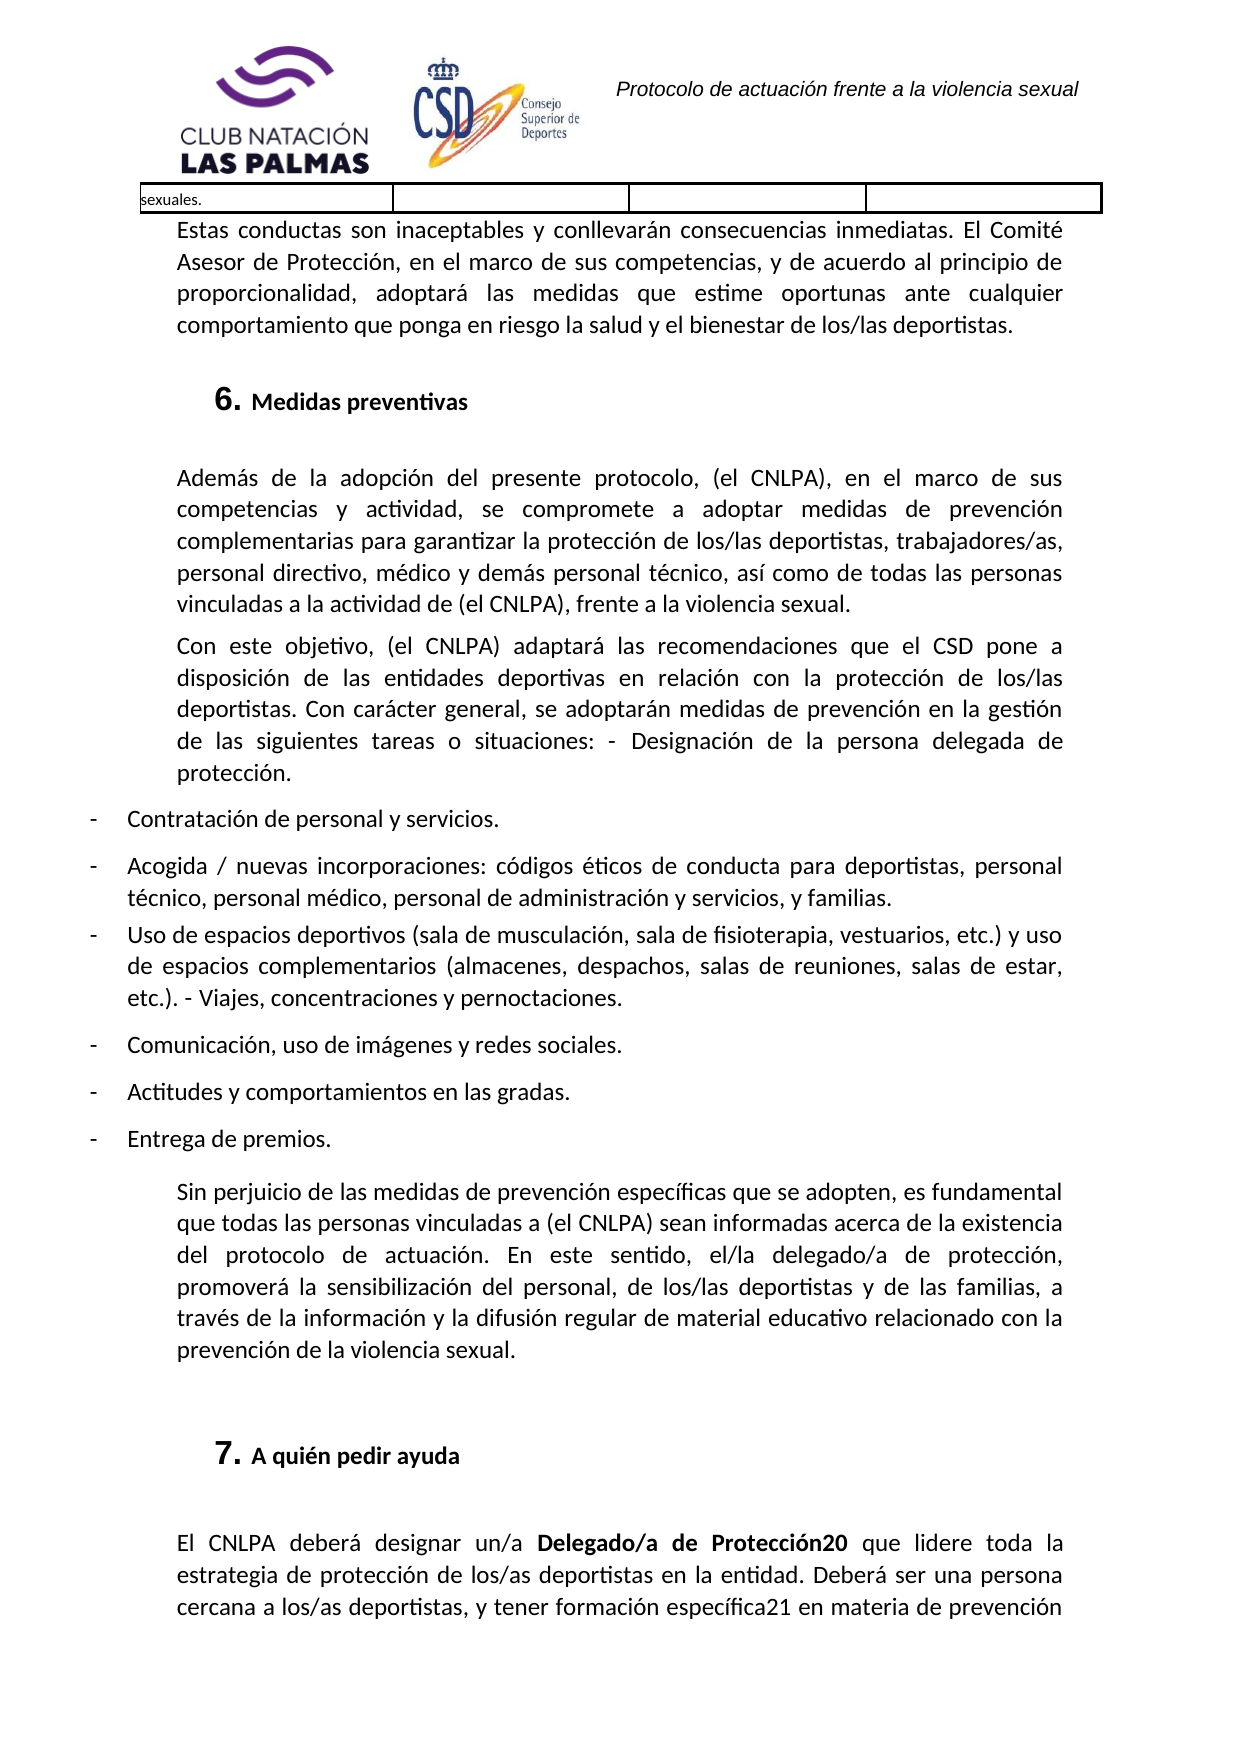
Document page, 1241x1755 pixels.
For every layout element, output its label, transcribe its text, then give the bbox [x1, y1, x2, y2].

text Sin perjuicio de las medidas de prevención específicas que se adopten, es fundamental que todas las personas vinculadas a (el CNLPA) sean informadas acerca de la existencia del protocolo de actuación. En este sentido, el/la delegado/a de protección, promoverá la sensibilización del personal, de los/las deportistas y de las familias, a través de la información y la difusión regular de material educativo relacionado con la prevención de la violencia sexual. [177, 1176, 1064, 1365]
list Entrega de premios. [89, 1123, 1064, 1154]
list Acogida / nuevas incorporaciones: códigos éticos de conducta para deportistas, personal técnico, personal médico, personal de administración y servicios, y familias. [89, 850, 1064, 912]
subtitle 7. A quién pedir ayuda [214, 1433, 1114, 1471]
text El CNLPA deberá designar un/a Delegado/a de Protección20 que lidere toda la estrategia de protección de los/as deportistas en la entidad. Deberá ser una persona cercana a los/as deportistas, y tener formación específica21 en materia de prevención [177, 1527, 1064, 1621]
text Estas conductas son inaceptables y conllevarán consecuencias inmediatas. El Comité Asesor de Protección, en el marco de sus competencias, y de acuerdo al principio de proporcionalidad, adoptará las medidas que estime oportunas ante cualquier comportamiento que ponga en riesgo la salud y el bienestar de los/las deportistas. [177, 214, 1064, 340]
list Contratación de personal y servicios. [89, 803, 1064, 834]
text Con este objetivo, (el CNLPA) adaptará las recomendaciones que el CSD pone a disposición de las entidades deportivas en relación con la protección de los/las deportistas. Con carácter general, se adoptarán medidas de prevención en la gestión de las siguientes tareas o situaciones: - Designación de la persona delegada de protección. [177, 630, 1064, 787]
subtitle 6. Medidas preventivas [214, 379, 1114, 417]
list Actitudes y comportamientos en las gradas. [89, 1076, 1064, 1107]
list Uso de espacios deportivos (sala de musculación, sala de fisioterapia, vestuarios, etc.) y uso de espacios complementarios (almacenes, despachos, salas de reuniones, salas de estar, etc.). - Viajes, concentraciones y pernoctaciones. [89, 919, 1064, 1013]
text Además de la adopción del presente protocolo, (el CNLPA), en el marco de sus competencias y actividad, se compromete a adoptar medidas de prevención complementarias para garantizar la protección de los/las deportistas, trabajadores/as, personal directivo, médico y demás personal técnico, así como de todas las personas vinculadas a la actividad de (el CNLPA), frente a la violencia sexual. [177, 462, 1064, 619]
list Comunicación, uso de imágenes y redes sociales. [89, 1029, 1064, 1060]
table_cell sexuales. [141, 185, 392, 211]
